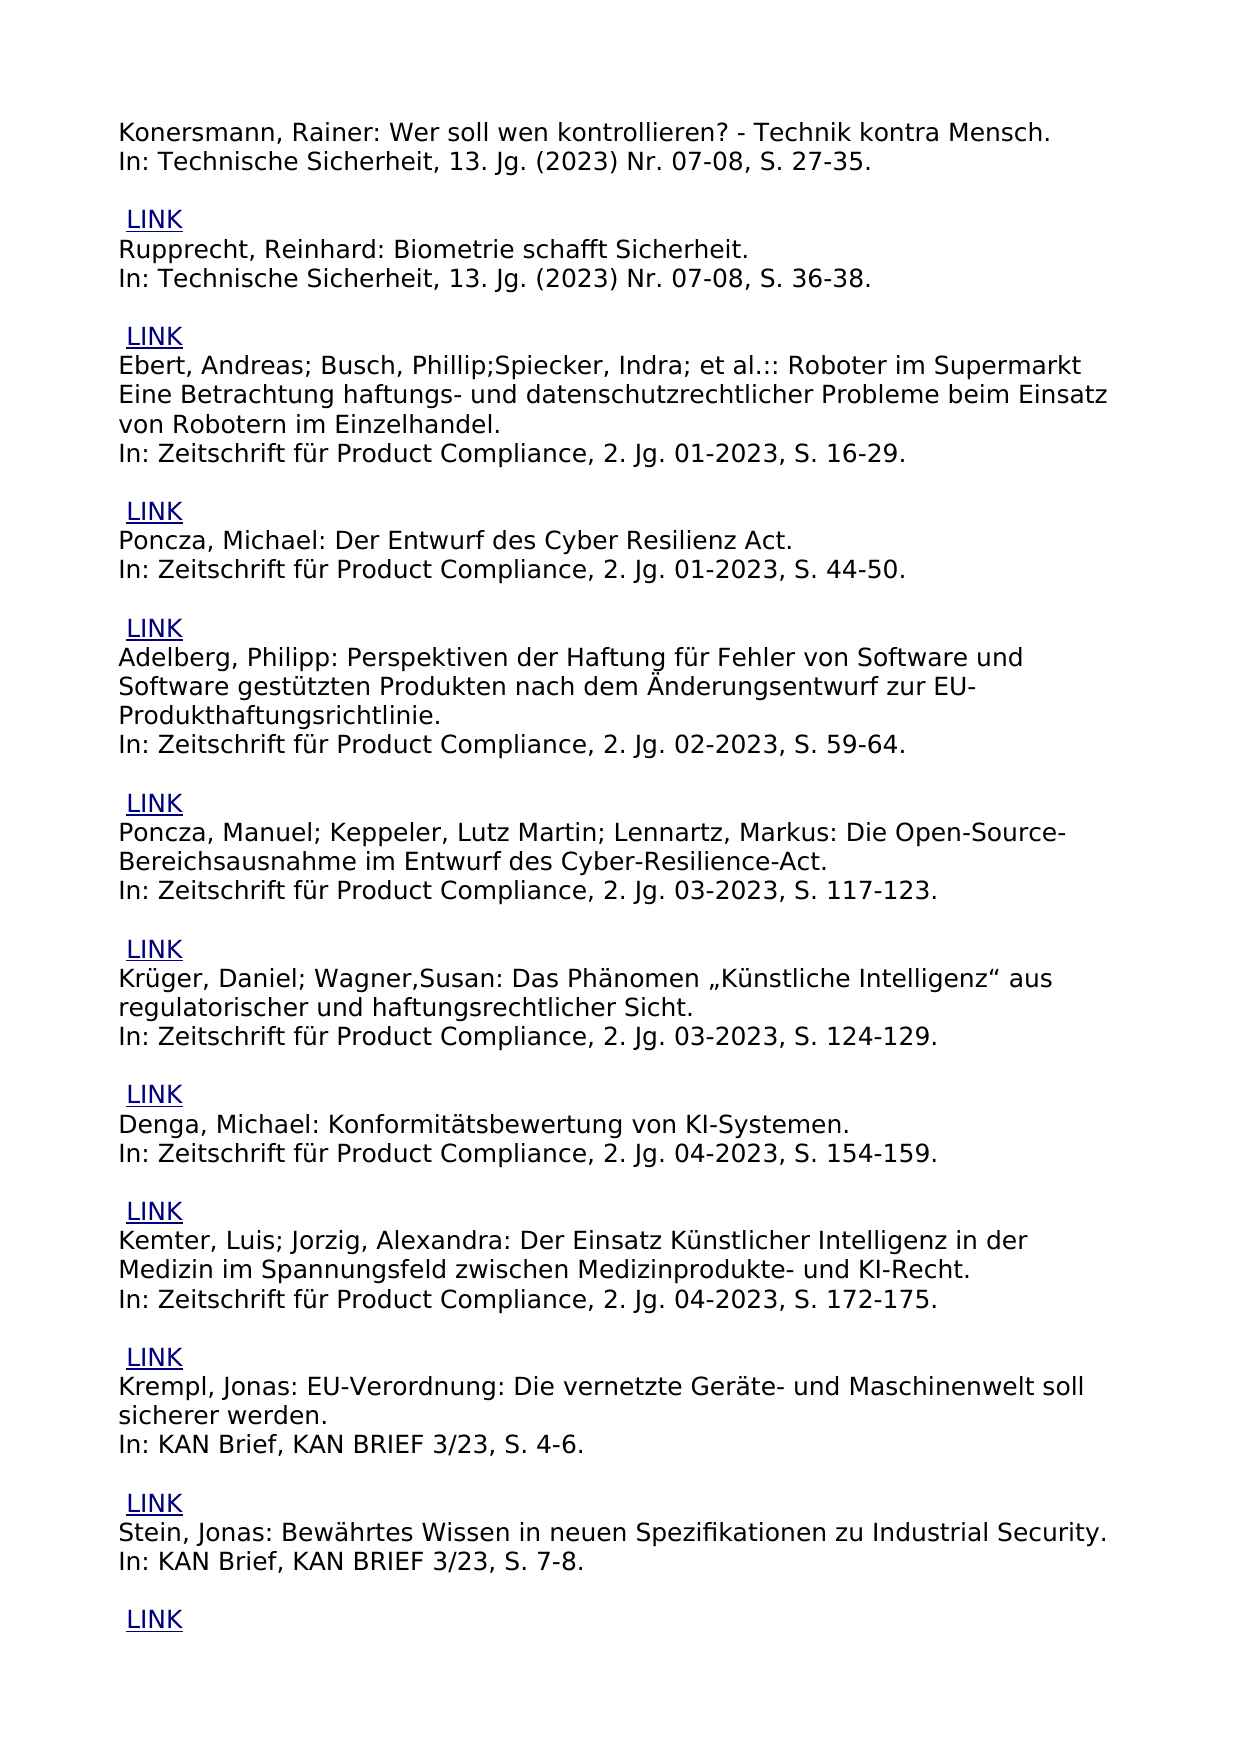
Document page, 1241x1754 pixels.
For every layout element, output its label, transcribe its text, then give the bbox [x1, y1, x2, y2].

text Konersmann, Rainer: Wer soll wen kontrollieren? - Technik kontra Mensch. In: Technische Sicherheit, 13. Jg. (2023) Nr. 07-08, S. 27-35. LINK Rupprecht, Reinhard: Biometrie schafft Sicherheit. In: Technische Sicherheit, 13. Jg. (2023) Nr. 07-08, S. 36-38. LINK Ebert, Andreas; Busch, Phillip;Spiecker, Indra; et al.:: Roboter im Supermarkt Eine Betrachtung haftungs- und datenschutzrechtlicher Probleme beim Einsatz von Robotern im Einzelhandel. In: Zeitschrift für Product Compliance, 2. Jg. 01-2023, S. 16-29. LINK Poncza, Michael: Der Entwurf des Cyber Resilienz Act. In: Zeitschrift für Product Compliance, 2. Jg. 01-2023, S. 44-50. LINK Adelberg, Philipp: Perspektiven der Haftung für Fehler von Software und Software gestützten Produkten nach dem Änderungsentwurf zur EU-Produkthaftungsrichtlinie. In: Zeitschrift für Product Compliance, 2. Jg. 02-2023, S. 59-64. LINK Poncza, Manuel; Keppeler, Lutz Martin; Lennartz, Markus: Die Open-Source-Bereichsausnahme im Entwurf des Cyber-Resilience-Act. In: Zeitschrift für Product Compliance, 2. Jg. 03-2023, S. 117-123. LINK Krüger, Daniel; Wagner,Susan: Das Phänomen „Künstliche Intelligenz“ aus regulatorischer und haftungsrechtlicher Sicht. In: Zeitschrift für Product Compliance, 2. Jg. 03-2023, S. 124-129. LINK Denga, Michael: Konformitätsbewertung von KI-Systemen. In: Zeitschrift für Product Compliance, 2. Jg. 04-2023, S. 154-159. LINK Kemter, Luis; Jorzig, Alexandra: Der Einsatz Künstlicher Intelligenz in der Medizin im Spannungsfeld zwischen Medizinprodukte- und KI-Recht. In: Zeitschrift für Product Compliance, 2. Jg. 04-2023, S. 172-175. LINK Krempl, Jonas: EU-Verordnung: Die vernetzte Geräte- und Maschinenwelt soll sicherer werden. In: KAN Brief, KAN BRIEF 3/23, S. 4-6. LINK Stein, Jonas: Bewährtes Wissen in neuen Spezifikationen zu Industrial Security. In: KAN Brief, KAN BRIEF 3/23, S. 7-8. LINK [118, 118, 1122, 1635]
